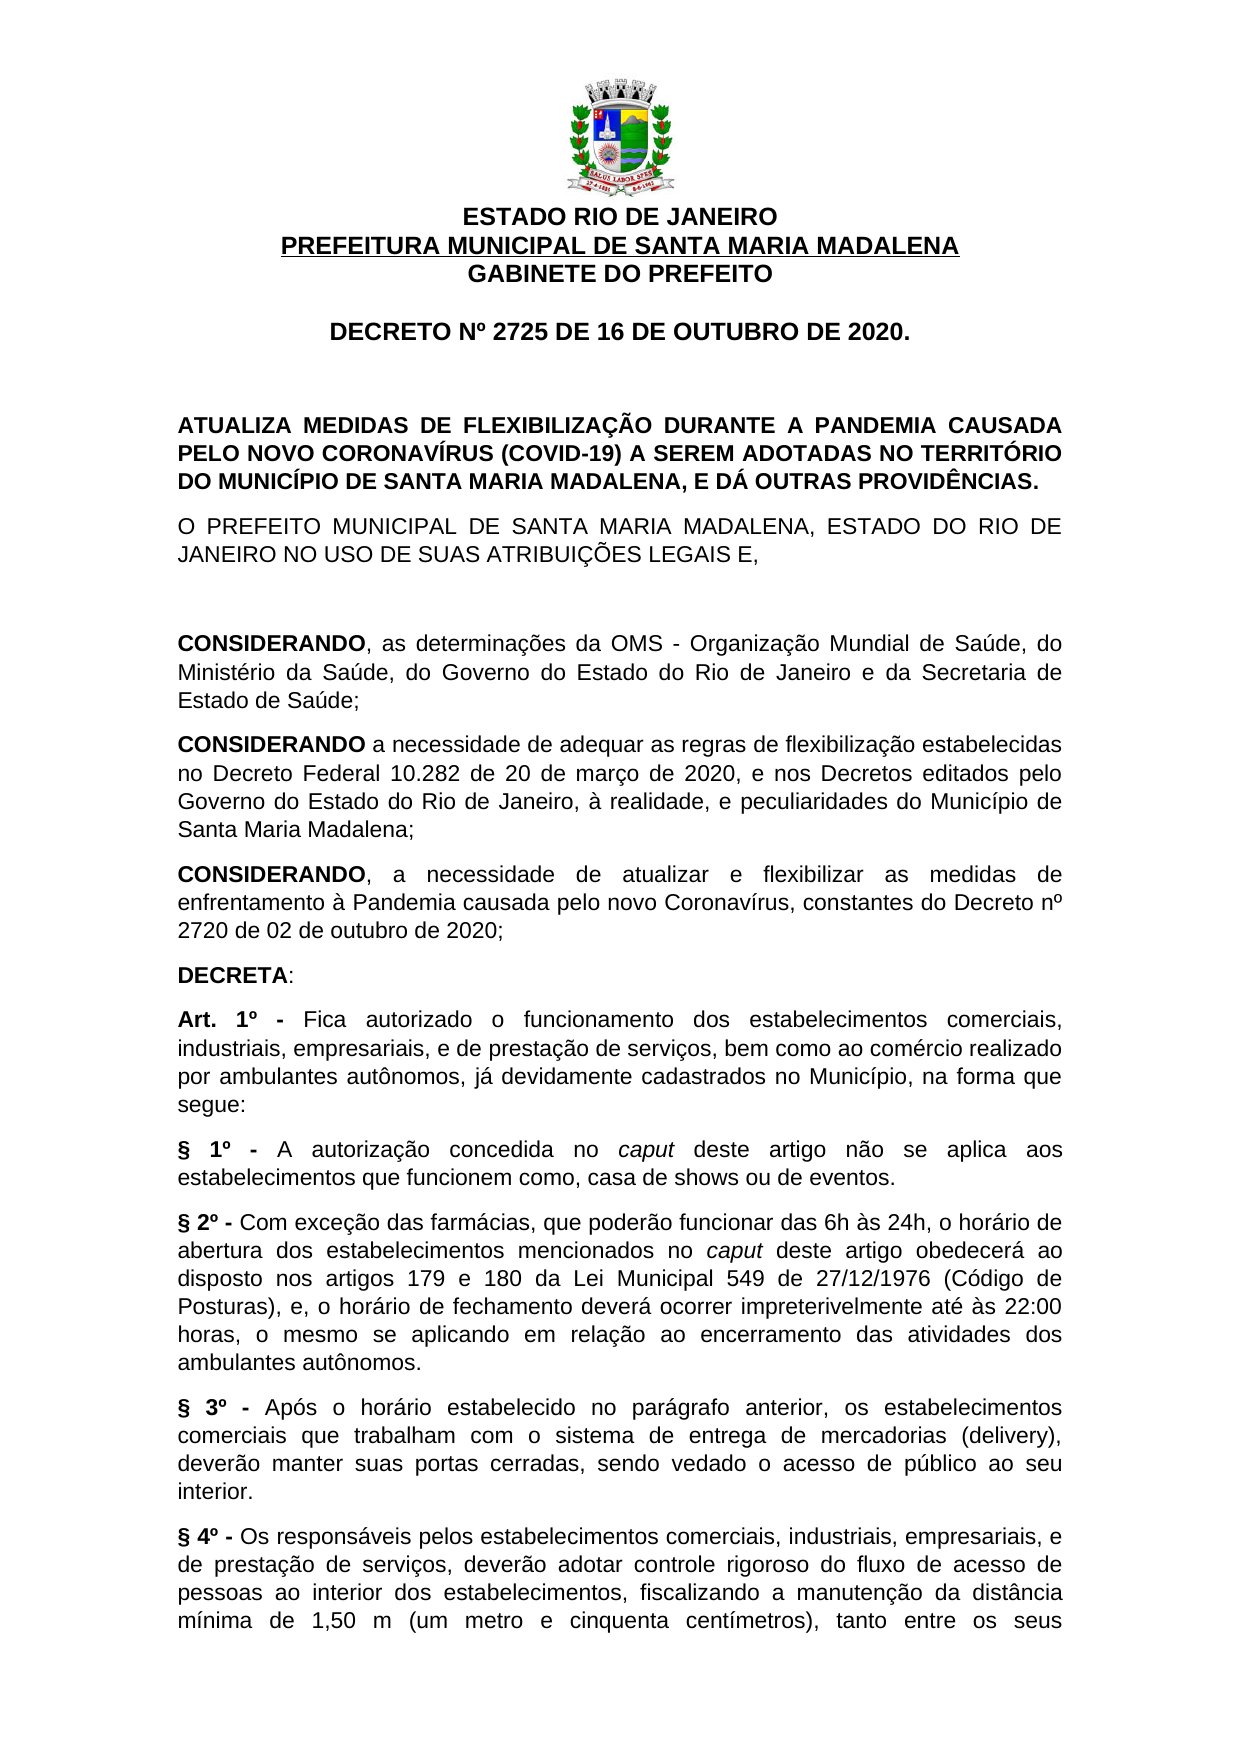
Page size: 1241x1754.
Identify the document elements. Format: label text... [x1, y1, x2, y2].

text Art. 1º - Fica autorizado o funcionamento dos estabelecimentos comerciais, industriais, empresariais, e de prestação de serviços, bem como ao comércio realizado por ambulantes autônomos, já devidamente cadastrados no Município, na forma que segue: [177, 1006, 1063, 1117]
text O PREFEITO MUNICIPAL DE SANTA MARIA MADALENA, ESTADO DO RIO DE JANEIRO NO USO DE SUAS ATRIBUIÇÕES LEGAIS E, [177, 513, 1063, 567]
text CONSIDERANDO, as determinações da OMS - Organização Mundial de Saúde, do Ministério da Saúde, do Governo do Estado do Rio de Janeiro e da Secretaria de Estado de Saúde; [177, 630, 1063, 713]
text CONSIDERANDO a necessidade de adequar as regras de flexibilização estabelecidas no Decreto Federal 10.282 de 20 de março de 2020, e nos Decretos editados pelo Governo do Estado do Rio de Janeiro, à realidade, e peculiaridades do Município de Santa Maria Madalena; [177, 731, 1063, 842]
text § 3º - Após o horário estabelecido no parágrafo anterior, os estabelecimentos comerciais que trabalham com o sistema de entrega de mercadorias (delivery), deverão manter suas portas cerradas, sendo vedado o acesso de público ao seu interior. [177, 1394, 1063, 1505]
text DECRETO Nº 2725 DE 16 DE OUTUBRO DE 2020. [177, 317, 1063, 346]
text DECRETA: [177, 962, 1063, 988]
text CONSIDERANDO, a necessidade de atualizar e flexibilizar as medidas de enfrentamento à Pandemia causada pelo novo Coronavírus, constantes do Decreto nº 2720 de 02 de outubro de 2020; [177, 861, 1063, 943]
text ATUALIZA MEDIDAS DE FLEXIBILIZAÇÃO DURANTE A PANDEMIA CAUSADA PELO NOVO CORONAVÍRUS (COVID-19) A SEREM ADOTADAS NO TERRITÓRIO DO MUNICÍPIO DE SANTA MARIA MADALENA, E DÁ OUTRAS PROVIDÊNCIAS. [177, 412, 1063, 494]
text § 2º - Com exceção das farmácias, que poderão funcionar das 6h às 24h, o horário de abertura dos estabelecimentos mencionados no caput deste artigo obedecerá ao disposto nos artigos 179 e 180 da Lei Municipal 549 de 27/12/1976 (Código de Posturas), e, o horário de fechamento deverá ocorrer impreterivelmente até às 22:00 horas, o mesmo se aplicando em relação ao encerramento das atividades dos ambulantes autônomos. [177, 1208, 1063, 1376]
text § 1º - A autorização concedida no caput deste artigo não se aplica aos estabelecimentos que funcionem como, casa de shows ou de eventos. [177, 1136, 1063, 1190]
text § 4º - Os responsáveis pelos estabelecimentos comerciais, industriais, empresariais, e de prestação de serviços, deverão adotar controle rigoroso do fluxo de acesso de pessoas ao interior dos estabelecimentos, fiscalizando a manutenção da distância mínima de 1,50 m (um metro e cinquenta centímetros), tanto entre os seus [177, 1523, 1063, 1634]
